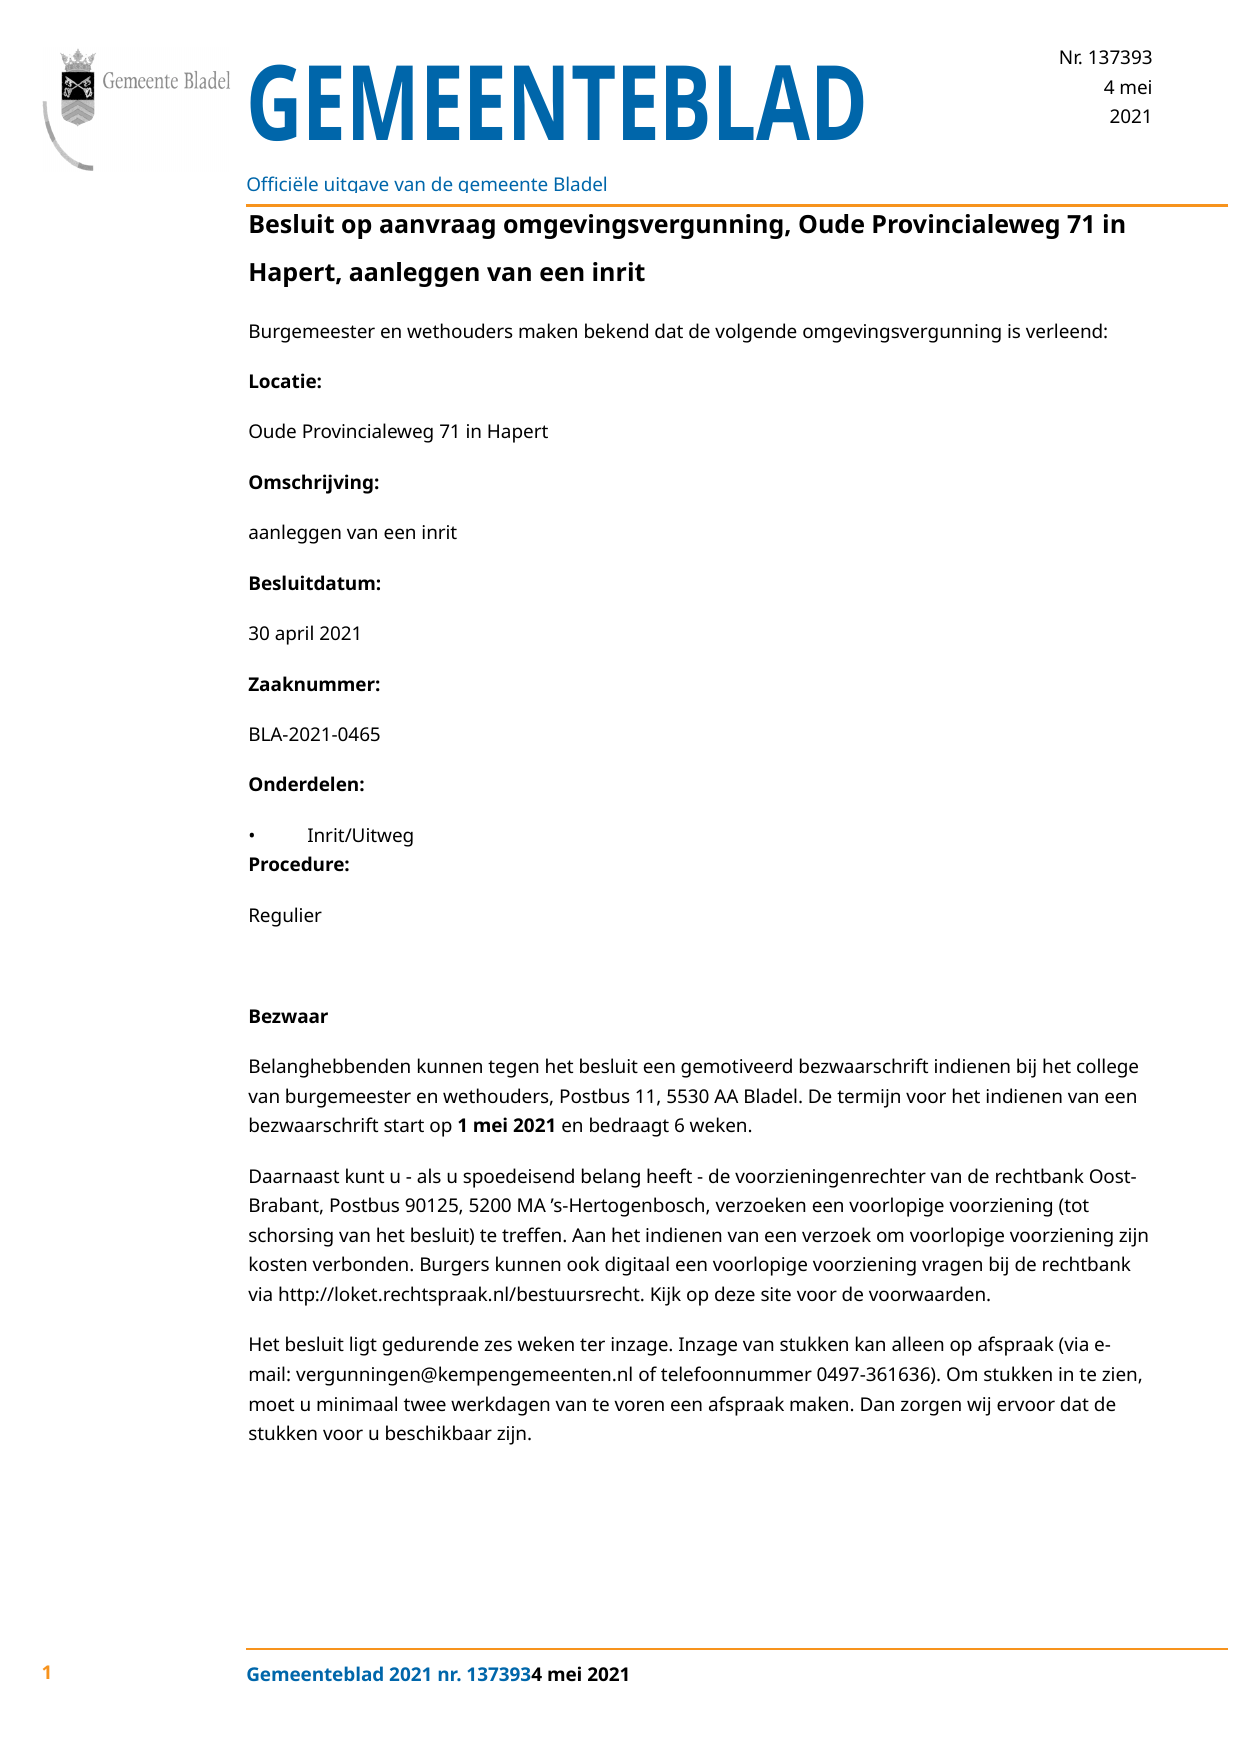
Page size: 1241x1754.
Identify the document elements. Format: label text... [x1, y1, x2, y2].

text Omschrijving: [248, 469, 1152, 495]
text BLA-2021-0465 [248, 721, 1152, 747]
text Daarnaast kunt u - als u spoedeisend belang heeft - de voorzieningenrechter van de rechtbank Oost-Brabant, Postbus 90125, 5200 MA ’s-Hertogenbosch, verzoeken een voorlopige voorziening (tot schorsing van het besluit) te treffen. Aan het indienen van een verzoek om voorlopige voorziening zijn kosten verbonden. Burgers kunnen ook digitaal een voorlopige voorziening vragen bij de rechtbank via http://loket.rechtspraak.nl/bestuursrecht. Kijk op deze site voor de voorwaarden. [248, 1163, 1152, 1307]
text Bezwaar [248, 1003, 1152, 1029]
text Zaaknummer: [248, 671, 1152, 697]
text Procedure: [248, 852, 1152, 877]
picture [41, 47, 231, 172]
text Regulier [248, 902, 1152, 928]
text Burgemeester en wethouders maken bekend dat de volgende omgevingsvergunning is verleend: [248, 318, 1152, 344]
text aanleggen van een inrit [248, 519, 1152, 545]
list Inrit/Uitweg [248, 822, 1152, 848]
text Besluit op aanvraag omgevingsvergunning, Oude Provincialeweg 71 in Hapert, aanleggen van een inrit [248, 207, 1152, 288]
text Belanghebbenden kunnen tegen het besluit een gemotiveerd bezwaarschrift indienen bij het college van burgemeester en wethouders, Postbus 11, 5530 AA Bladel. De termijn voor het indienen van een bezwaarschrift start op 1 mei 2021 en bedraagt 6 weken. [248, 1053, 1152, 1138]
text Oude Provincialeweg 71 in Hapert [248, 419, 1152, 444]
text Besluitdatum: [248, 570, 1152, 596]
text Het besluit ligt gedurende zes weken ter inzage. Inzage van stukken kan alleen op afspraak (via e-mail: vergunningen@kempengemeenten.nl of telefoonnummer 0497-361636). Om stukken in te zien, moet u minimaal twee werkdagen van te voren een afspraak maken. Dan zorgen wij ervoor dat de stukken voor u beschikbaar zijn. [248, 1332, 1152, 1446]
text Onderdelen: [248, 772, 1152, 797]
text Locatie: [248, 368, 1152, 394]
text 30 april 2021 [248, 620, 1152, 646]
